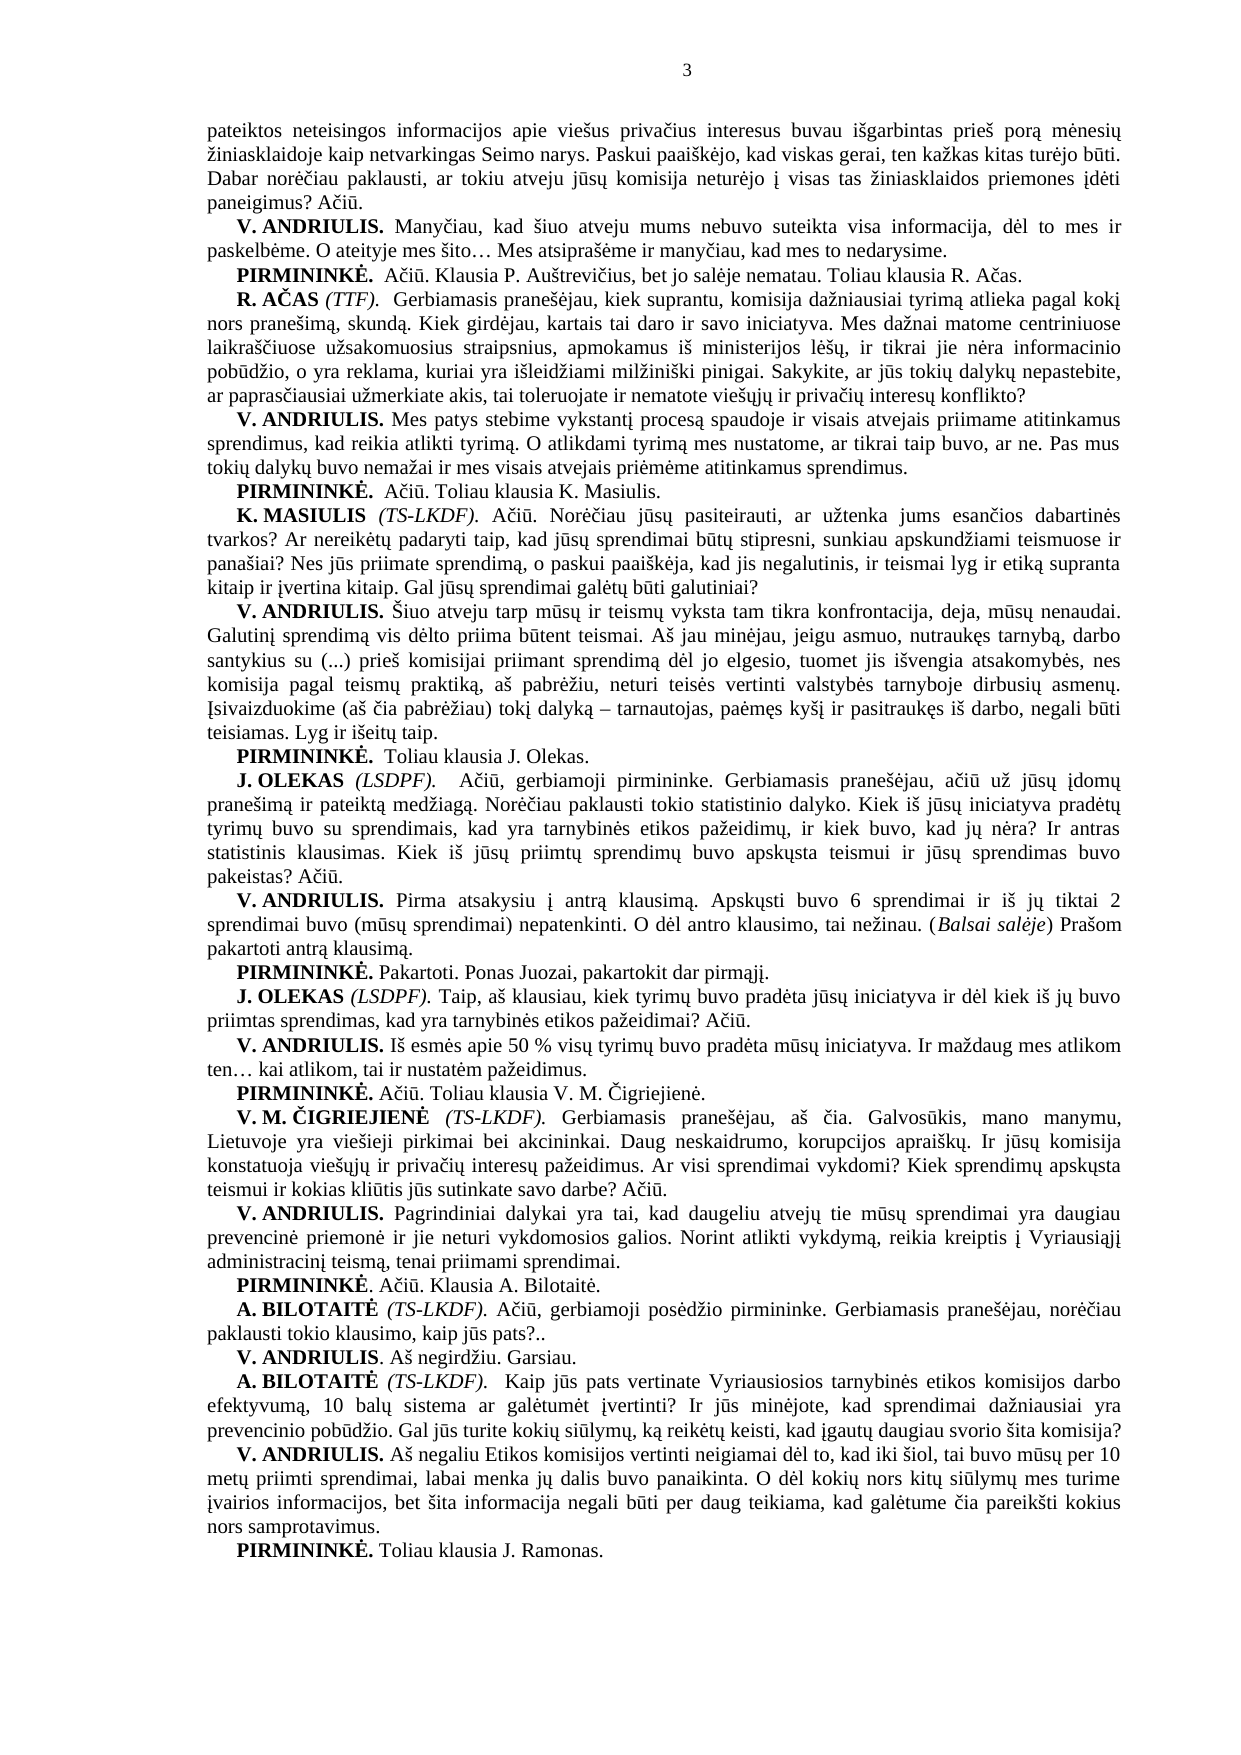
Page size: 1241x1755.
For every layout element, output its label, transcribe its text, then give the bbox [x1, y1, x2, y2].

text V. ANDRIULIS. Pagrindiniai dalykai yra tai, kad daugeliu atvejų tie mūsų sprendimai yra daugiau prevencinė priemonė ir jie neturi vykdomosios galios. Norint atlikti vykdymą, reikia kreiptis į Vyriausiąjį administracinį teismą, tenai priimami sprendimai. [207, 1201, 1122, 1273]
text J. OLEKAS (LSDPF). Ačiū, gerbiamoji pirmininke. Gerbiamasis pranešėjau, ačiū už jūsų įdomų pranešimą ir pateiktą medžiagą. Norėčiau paklausti tokio statistinio dalyko. Kiek iš jūsų iniciatyva pradėtų tyrimų buvo su sprendimais, kad yra tarnybinės etikos pažeidimų, ir kiek buvo, kad jų nėra? Ir antras statistinis klausimas. Kiek iš jūsų priimtų sprendimų buvo apskųsta teismui ir jūsų sprendimas buvo pakeistas? Ačiū. [207, 768, 1122, 888]
text V. ANDRIULIS. Mes patys stebime vykstantį procesą spaudoje ir visais atvejais priimame atitinkamus sprendimus, kad reikia atlikti tyrimą. O atlikdami tyrimą mes nustatome, ar tikrai taip buvo, ar ne. Pas mus tokių dalykų buvo nemažai ir mes visais atvejais priėmėme atitinkamus sprendimus. [207, 407, 1122, 479]
text PIRMININKĖ. Ačiū. Klausia P. Auštrevičius, bet jo salėje nematau. Toliau klausia R. Ačas. [207, 262, 1122, 287]
text PIRMININKĖ. Pakartoti. Ponas Juozai, pakartokit dar pirmąjį. [207, 960, 1122, 984]
text K. MASIULIS (TS-LKDF). Ačiū. Norėčiau jūsų pasiteirauti, ar užtenka jums esančios dabartinės tvarkos? Ar nereikėtų padaryti taip, kad jūsų sprendimai būtų stipresni, sunkiau apskundžiami teismuose ir panašiai? Nes jūs priimate sprendimą, o paskui paaiškėja, kad jis negalutinis, ir teismai lyg ir etiką supranta kitaip ir įvertina kitaip. Gal jūsų sprendimai galėtų būti galutiniai? [207, 503, 1122, 599]
text PIRMININKĖ. Toliau klausia J. Olekas. [207, 744, 1122, 768]
text V. ANDRIULIS. Pirma atsakysiu į antrą klausimą. Apskųsti buvo 6 sprendimai ir iš jų tiktai 2 sprendimai buvo (mūsų sprendimai) nepatenkinti. O dėl antro klausimo, tai nežinau. (Balsai salėje) Prašom pakartoti antrą klausimą. [207, 888, 1122, 960]
text V. ANDRIULIS. Šiuo atveju tarp mūsų ir teismų vyksta tam tikra konfrontacija, deja, mūsų nenaudai. Galutinį sprendimą vis dėlto priima būtent teismai. Aš jau minėjau, jeigu asmuo, nutraukęs tarnybą, darbo santykius su (...) prieš komisijai priimant sprendimą dėl jo elgesio, tuomet jis išvengia atsakomybės, nes komisija pagal teismų praktiką, aš pabrėžiu, neturi teisės vertinti valstybės tarnyboje dirbusių asmenų. Įsivaizduokime (aš čia pabrėžiau) tokį dalyką – tarnautojas, paėmęs kyšį ir pasitraukęs iš darbo, negali būti teisiamas. Lyg ir išeitų taip. [207, 599, 1122, 744]
text V. ANDRIULIS. Manyčiau, kad šiuo atveju mums nebuvo suteikta visa informacija, dėl to mes ir paskelbėme. O ateityje mes šito… Mes atsiprašėme ir manyčiau, kad mes to nedarysime. [207, 214, 1122, 262]
text pateiktos neteisingos informacijos apie viešus privačius interesus buvau išgarbintas prieš porą mėnesių žiniasklaidoje kaip netvarkingas Seimo narys. Paskui paaiškėjo, kad viskas gerai, ten kažkas kitas turėjo būti. Dabar norėčiau paklausti, ar tokiu atveju jūsų komisija neturėjo į visas tas žiniasklaidos priemones įdėti paneigimus? Ačiū. [207, 118, 1122, 214]
text J. OLEKAS (LSDPF). Taip, aš klausiau, kiek tyrimų buvo pradėta jūsų iniciatyva ir dėl kiek iš jų buvo priimtas sprendimas, kad yra tarnybinės etikos pažeidimai? Ačiū. [207, 984, 1122, 1032]
text V. ANDRIULIS. Iš esmės apie 50 % visų tyrimų buvo pradėta mūsų iniciatyva. Ir maždaug mes atlikom ten… kai atlikom, tai ir nustatėm pažeidimus. [207, 1032, 1122, 1081]
text A. BILOTAITĖ (TS-LKDF). Kaip jūs pats vertinate Vyriausiosios tarnybinės etikos komisijos darbo efektyvumą, 10 balų sistema ar galėtumėt įvertinti? Ir jūs minėjote, kad sprendimai dažniausiai yra prevencinio pobūdžio. Gal jūs turite kokių siūlymų, ką reikėtų keisti, kad įgautų daugiau svorio šita komisija? [207, 1369, 1122, 1442]
text A. BILOTAITĖ (TS-LKDF). Ačiū, gerbiamoji posėdžio pirmininke. Gerbiamasis pranešėjau, norėčiau paklausti tokio klausimo, kaip jūs pats?.. [207, 1297, 1122, 1345]
text V. ANDRIULIS. Aš negaliu Etikos komisijos vertinti neigiamai dėl to, kad iki šiol, tai buvo mūsų per 10 metų priimti sprendimai, labai menka jų dalis buvo panaikinta. O dėl kokių nors kitų siūlymų mes turime įvairios informacijos, bet šita informacija negali būti per daug teikiama, kad galėtume čia pareikšti kokius nors samprotavimus. [207, 1442, 1122, 1538]
text PIRMININKĖ. Toliau klausia J. Ramonas. [207, 1538, 1122, 1562]
text R. AČAS (TTF). Gerbiamasis pranešėjau, kiek suprantu, komisija dažniausiai tyrimą atlieka pagal kokį nors pranešimą, skundą. Kiek girdėjau, kartais tai daro ir savo iniciatyva. Mes dažnai matome centriniuose laikraščiuose užsakomuosius straipsnius, apmokamus iš ministerijos lėšų, ir tikrai jie nėra informacinio pobūdžio, o yra reklama, kuriai yra išleidžiami milžiniški pinigai. Sakykite, ar jūs tokių dalykų nepastebite, ar paprasčiausiai užmerkiate akis, tai toleruojate ir nematote viešųjų ir privačių interesų konflikto? [207, 287, 1122, 407]
text PIRMININKĖ. Ačiū. Toliau klausia K. Masiulis. [207, 479, 1122, 503]
text PIRMININKĖ. Ačiū. Toliau klausia V. M. Čigriejienė. [207, 1081, 1122, 1105]
text V. M. ČIGRIEJIENĖ (TS-LKDF). Gerbiamasis pranešėjau, aš čia. Galvosūkis, mano manymu, Lietuvoje yra viešieji pirkimai bei akcininkai. Daug neskaidrumo, korupcijos apraiškų. Ir jūsų komisija konstatuoja viešųjų ir privačių interesų pažeidimus. Ar visi sprendimai vykdomi? Kiek sprendimų apskųsta teismui ir kokias kliūtis jūs sutinkate savo darbe? Ačiū. [207, 1105, 1122, 1201]
text PIRMININKĖ. Ačiū. Klausia A. Bilotaitė. [207, 1273, 1122, 1297]
text V. ANDRIULIS. Aš negirdžiu. Garsiau. [207, 1345, 1122, 1369]
